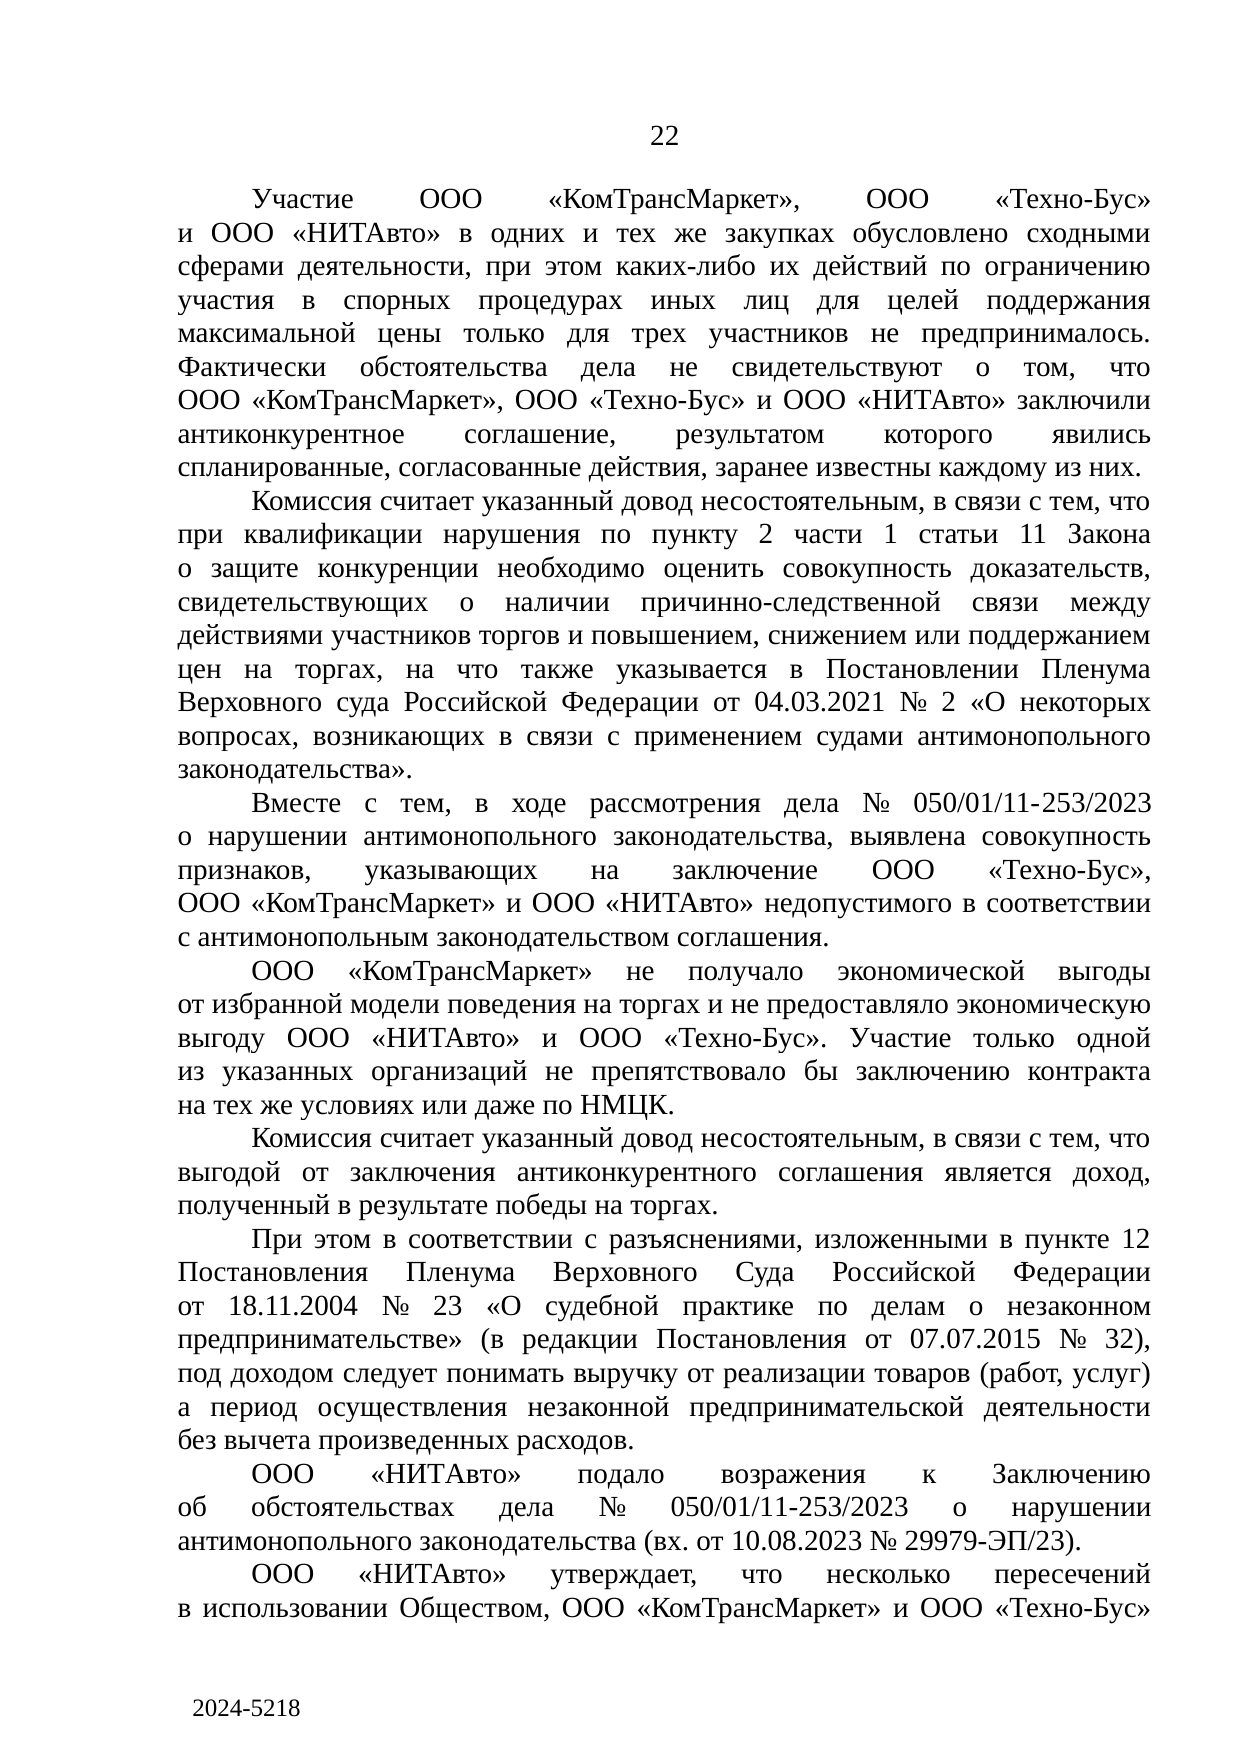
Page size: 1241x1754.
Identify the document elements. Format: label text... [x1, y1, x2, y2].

text ООО «НИТАвто» подало возражения к Заключению об обстоятельствах дела № 050/01/11-253/2023 о нарушении антимонопольного законодательства (вх. от 10.08.2023 № 29979-ЭП/23). [177, 1456, 1152, 1556]
text При этом в соответствии с разъяснениями, изложенными в пункте 12 Постановления Пленума Верховного Суда Российской Федерации от 18.11.2004 № 23 «О судебной практике по делам о незаконном предпринимательстве» (в редакции Постановления от 07.07.2015 № 32), под доходом следует понимать выручку от реализации товаров (работ, услуг) а период осуществления незаконной предпринимательской деятельности без вычета произведенных расходов. [177, 1221, 1152, 1456]
text Участие ООО «КомТрансМаркет», ООО «Техно-Бус» и ООО «НИТАвто» в одних и тех же закупках обусловлено сходными сферами деятельности, при этом каких-либо их действий по ограничению участия в спорных процедурах иных лиц для целей поддержания максимальной цены только для трех участников не предпринималось. Фактически обстоятельства дела не свидетельствуют о том, что ООО «КомТрансМаркет», ООО «Техно-Бус» и ООО «НИТАвто» заключили антиконкурентное соглашение, результатом которого явились спланированные, согласованные действия, заранее известны каждому из них. [177, 181, 1152, 483]
text Комиссия считает указанный довод несостоятельным, в связи с тем, что выгодой от заключения антиконкурентного соглашения является доход, полученный в результате победы на торгах. [177, 1120, 1152, 1221]
text ООО «КомТрансМаркет» не получало экономической выгоды от избранной модели поведения на торгах и не предоставляло экономическую выгоду ООО «НИТАвто» и ООО «Техно-Бус». Участие только одной из указанных организаций не препятствовало бы заключению контракта на тех же условиях или даже по НМЦК. [177, 953, 1152, 1120]
text Вместе с тем, в ходе рассмотрения дела № 050/01/11-253/2023 о нарушении антимонопольного законодательства, выявлена совокупность признаков, указывающих на заключение ООО «Техно-Бус», ООО «КомТрансМаркет» и ООО «НИТАвто» недопустимого в соответствии с антимонопольным законодательством соглашения. [177, 785, 1152, 953]
text Комиссия считает указанный довод несостоятельным, в связи с тем, что при квалификации нарушения по пункту 2 части 1 статьи 11 Закона о защите конкуренции необходимо оценить совокупность доказательств, свидетельствующих о наличии причинно-следственной связи между действиями участников торгов и повышением, снижением или поддержанием цен на торгах, на что также указывается в Постановлении Пленума Верховного суда Российской Федерации от 04.03.2021 № 2 «О некоторых вопросах, возникающих в связи с применением судами антимонопольного законодательства». [177, 483, 1152, 785]
text ООО «НИТАвто» утверждает, что несколько пересечений в использовании Обществом, ООО «КомТрансМаркет» и ООО «Техно-Бус» [177, 1556, 1152, 1623]
